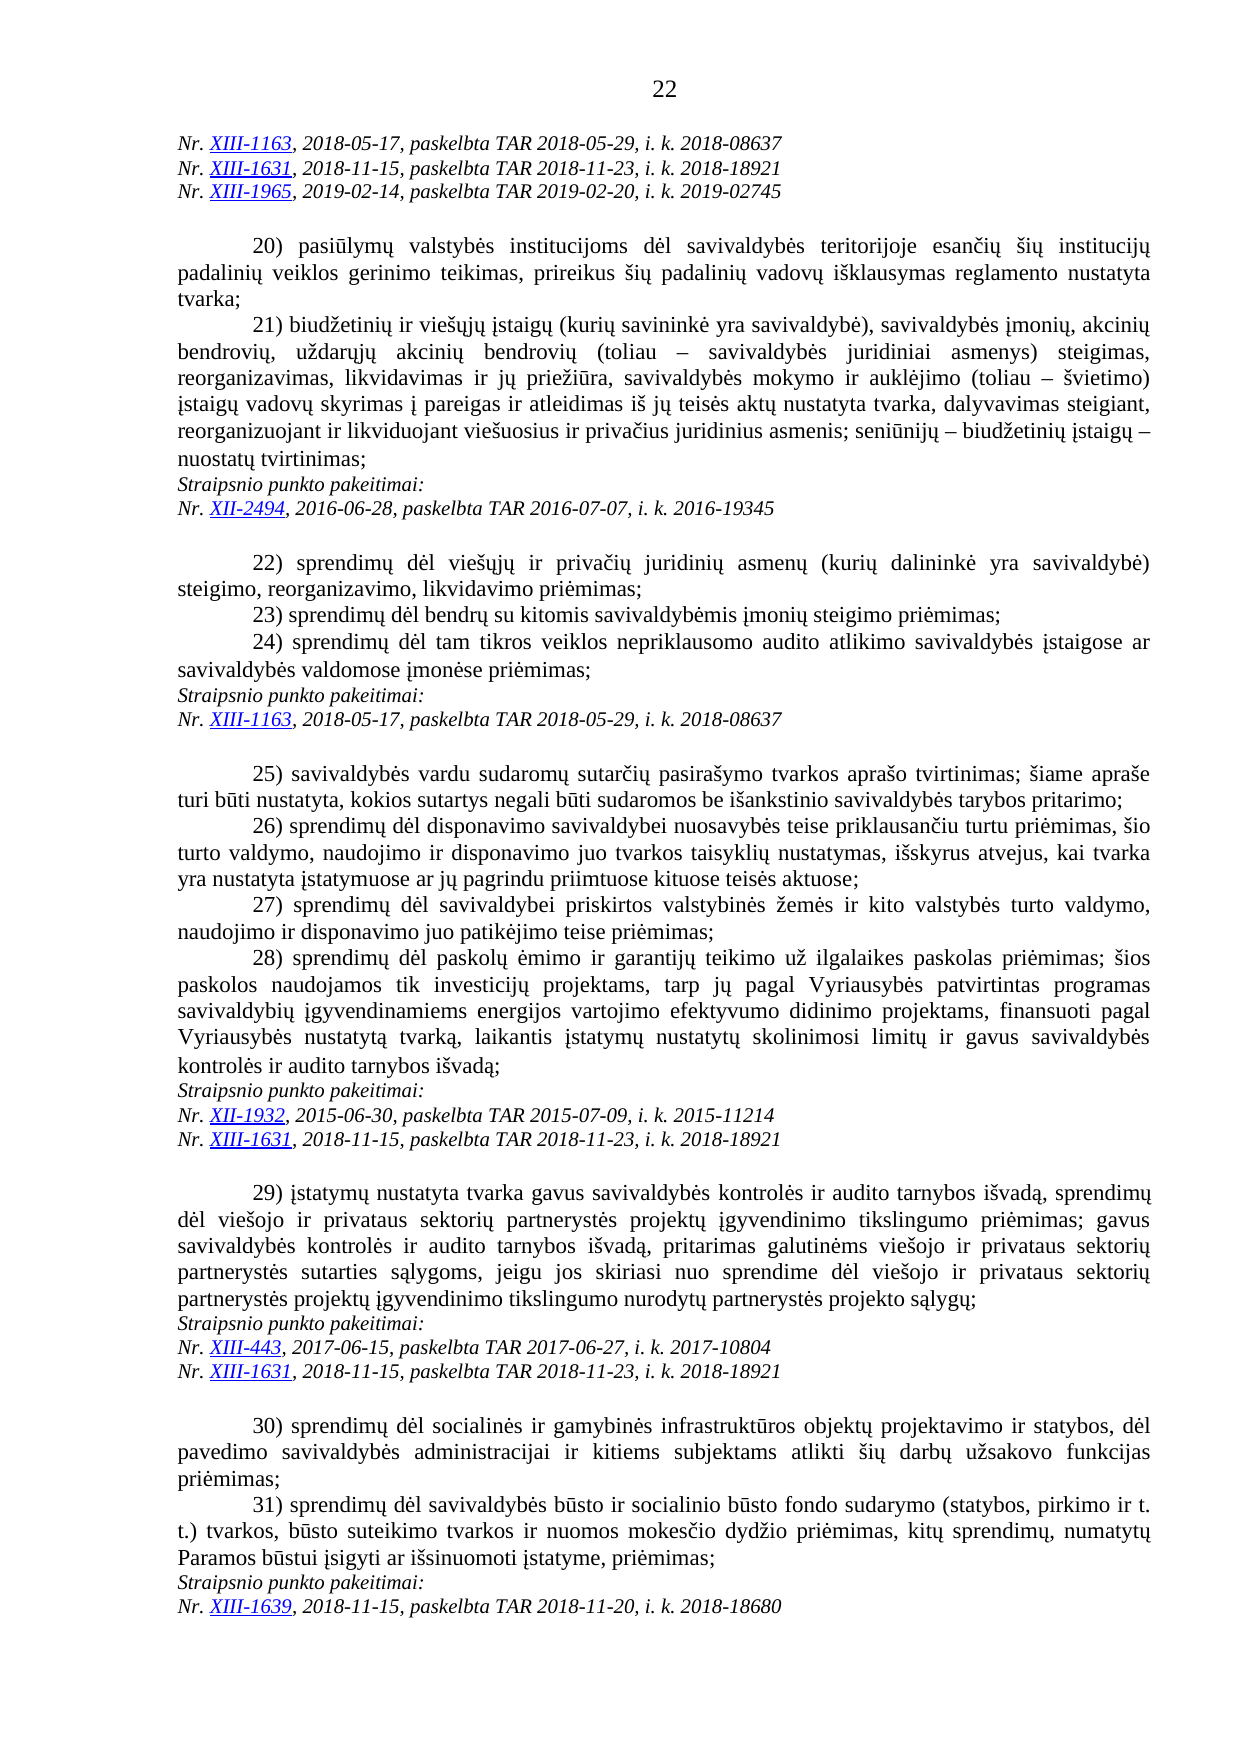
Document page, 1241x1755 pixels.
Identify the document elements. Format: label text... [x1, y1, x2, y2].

text Straipsnio punkto pakeitimai: [177, 1311, 1152, 1335]
text Nr. XIII-1631, 2018-11-15, paskelbta TAR 2018-11-23, i. k. 2018-18921 [177, 155, 1152, 179]
text Nr. XIII-1163, 2018-05-17, paskelbta TAR 2018-05-29, i. k. 2018-08637 [177, 707, 1152, 731]
text 26) sprendimų dėl disponavimo savivaldybei nuosavybės teise priklausančiu turtu priėmimas, šio turto valdymo, naudojimo ir disponavimo juo tvarkos taisyklių nustatymas, išskyrus atvejus, kai tvarka yra nustatyta įstatymuose ar jų pagrindu priimtuose kituose teisės aktuose; [177, 812, 1152, 892]
text Nr. XIII-1631, 2018-11-15, paskelbta TAR 2018-11-23, i. k. 2018-18921 [177, 1359, 1152, 1383]
text 21) biudžetinių ir viešųjų įstaigų (kurių savininkė yra savivaldybė), savivaldybės įmonių, akcinių bendrovių, uždarųjų akcinių bendrovių (toliau – savivaldybės juridiniai asmenys) steigimas, reorganizavimas, likvidavimas ir jų priežiūra, savivaldybės mokymo ir auklėjimo (toliau – švietimo) įstaigų vadovų skyrimas į pareigas ir atleidimas iš jų teisės aktų nustatyta tvarka, dalyvavimas steigiant, reorganizuojant ir likviduojant viešuosius ir privačius juridinius asmenis; seniūnijų – biudžetinių įstaigų – nuostatų tvirtinimas; [177, 311, 1152, 472]
text Straipsnio punkto pakeitimai: [177, 683, 1152, 707]
text 22) sprendimų dėl viešųjų ir privačių juridinių asmenų (kurių dalininkė yra savivaldybė) steigimo, reorganizavimo, likvidavimo priėmimas; [177, 549, 1152, 601]
text Straipsnio punkto pakeitimai: [177, 472, 1152, 496]
text 27) sprendimų dėl savivaldybei priskirtos valstybinės žemės ir kito valstybės turto valdymo, naudojimo ir disponavimo juo patikėjimo teise priėmimas; [177, 892, 1152, 944]
text Nr. XII-1932, 2015-06-30, paskelbta TAR 2015-07-09, i. k. 2015-11214 [177, 1102, 1152, 1127]
text 29) įstatymų nustatyta tvarka gavus savivaldybės kontrolės ir audito tarnybos išvadą, sprendimų dėl viešojo ir privataus sektorių partnerystės projektų įgyvendinimo tikslingumo priėmimas; gavus savivaldybės kontrolės ir audito tarnybos išvadą, pritarimas galutinėms viešojo ir privataus sektorių partnerystės sutarties sąlygoms, jeigu jos skiriasi nuo sprendime dėl viešojo ir privataus sektorių partnerystės projektų įgyvendinimo tikslingumo nurodytų partnerystės projekto sąlygų; [177, 1179, 1152, 1311]
text 24) sprendimų dėl tam tikros veiklos nepriklausomo audito atlikimo savivaldybės įstaigose ar savivaldybės valdomose įmonėse priėmimas; [177, 628, 1152, 683]
text Nr. XIII-443, 2017-06-15, paskelbta TAR 2017-06-27, i. k. 2017-10804 [177, 1335, 1152, 1359]
text 25) savivaldybės vardu sudaromų sutarčių pasirašymo tvarkos aprašo tvirtinimas; šiame apraše turi būti nustatyta, kokios sutartys negali būti sudaromos be išankstinio savivaldybės tarybos pritarimo; [177, 760, 1152, 812]
text Straipsnio punkto pakeitimai: [177, 1078, 1152, 1102]
text 30) sprendimų dėl socialinės ir gamybinės infrastruktūros objektų projektavimo ir statybos, dėl pavedimo savivaldybės administracijai ir kitiems subjektams atlikti šių darbų užsakovo funkcijas priėmimas; [177, 1412, 1152, 1491]
text 23) sprendimų dėl bendrų su kitomis savivaldybėmis įmonių steigimo priėmimas; [177, 601, 1152, 628]
text Nr. XIII-1163, 2018-05-17, paskelbta TAR 2018-05-29, i. k. 2018-08637 [177, 131, 1152, 155]
text Nr. XIII-1639, 2018-11-15, paskelbta TAR 2018-11-20, i. k. 2018-18680 [177, 1594, 1152, 1618]
text Nr. XIII-1965, 2019-02-14, paskelbta TAR 2019-02-20, i. k. 2019-02745 [177, 179, 1152, 203]
text Straipsnio punkto pakeitimai: [177, 1570, 1152, 1594]
text Nr. XIII-1631, 2018-11-15, paskelbta TAR 2018-11-23, i. k. 2018-18921 [177, 1127, 1152, 1151]
text Nr. XII-2494, 2016-06-28, paskelbta TAR 2016-07-07, i. k. 2016-19345 [177, 496, 1152, 520]
text 20) pasiūlymų valstybės institucijoms dėl savivaldybės teritorijoje esančių šių institucijų padalinių veiklos gerinimo teikimas, prireikus šių padalinių vadovų išklausymas reglamento nustatyta tvarka; [177, 232, 1152, 311]
text 31) sprendimų dėl savivaldybės būsto ir socialinio būsto fondo sudarymo (statybos, pirkimo ir t. t.) tvarkos, būsto suteikimo tvarkos ir nuomos mokesčio dydžio priėmimas, kitų sprendimų, numatytų Paramos būstui įsigyti ar išsinuomoti įstatyme, priėmimas; [177, 1491, 1152, 1570]
text 28) sprendimų dėl paskolų ėmimo ir garantijų teikimo už ilgalaikes paskolas priėmimas; šios paskolos naudojamos tik investicijų projektams, tarp jų pagal Vyriausybės patvirtintas programas savivaldybių įgyvendinamiems energijos vartojimo efektyvumo didinimo projektams, finansuoti pagal Vyriausybės nustatytą tvarką, laikantis įstatymų nustatytų skolinimosi limitų ir gavus savivaldybės kontrolės ir audito tarnybos išvadą; [177, 944, 1152, 1078]
